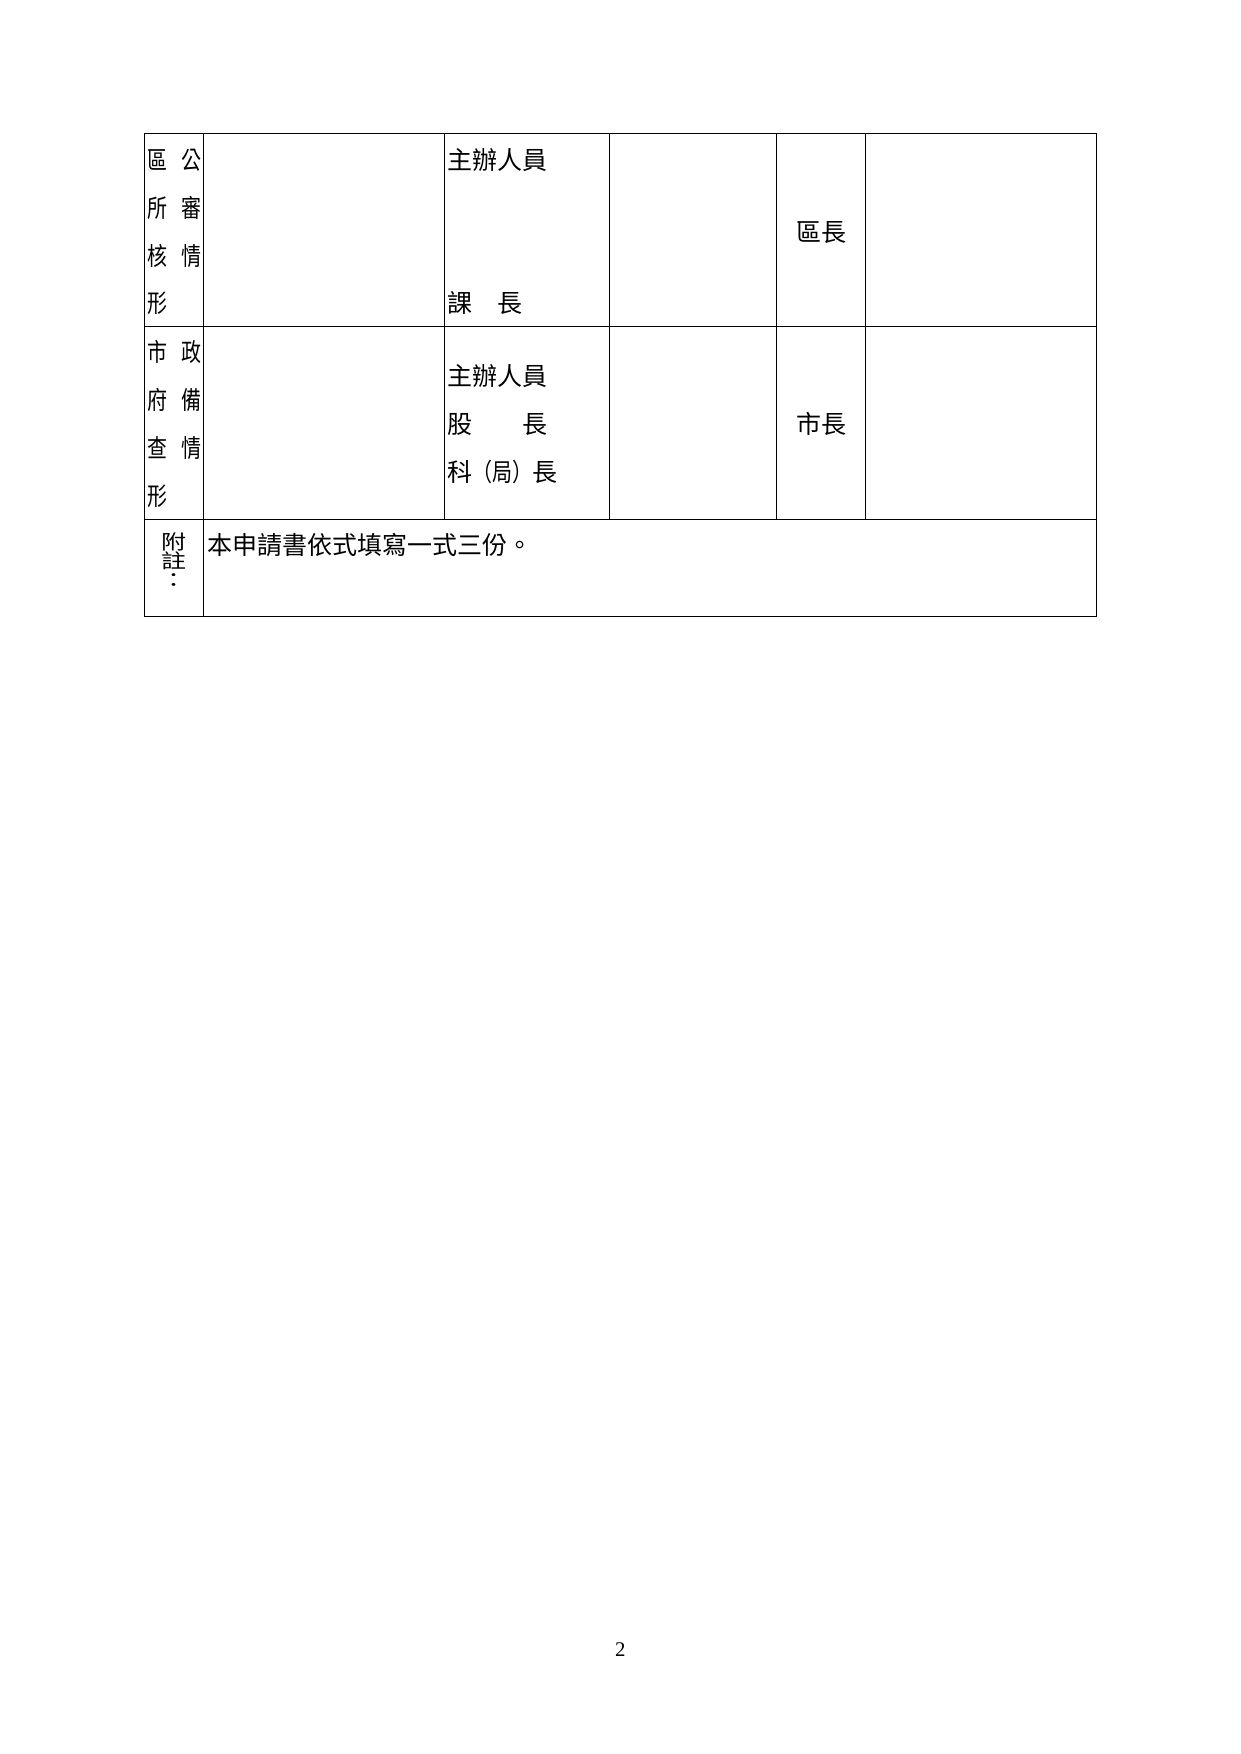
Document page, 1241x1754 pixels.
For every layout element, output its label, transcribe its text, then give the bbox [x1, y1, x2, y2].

table_cell 本申請書依式填寫一式三份。 [204, 520, 1096, 616]
table_cell [204, 327, 444, 519]
table_cell 附註： [145, 520, 203, 616]
table_cell [866, 327, 1096, 519]
table_cell 主辦人員 股 長 科（局）長 [445, 327, 609, 519]
table_cell [610, 327, 776, 519]
table_cell 市政府備查情形 [145, 327, 203, 519]
table_cell 區公所審核情形 [145, 134, 203, 326]
table_cell [610, 134, 776, 326]
table_cell [204, 134, 444, 326]
table_cell 區長 [777, 134, 865, 326]
table_cell 市長 [777, 327, 865, 519]
table_cell [866, 134, 1096, 326]
table_cell 主辦人員 課長 [445, 134, 609, 326]
